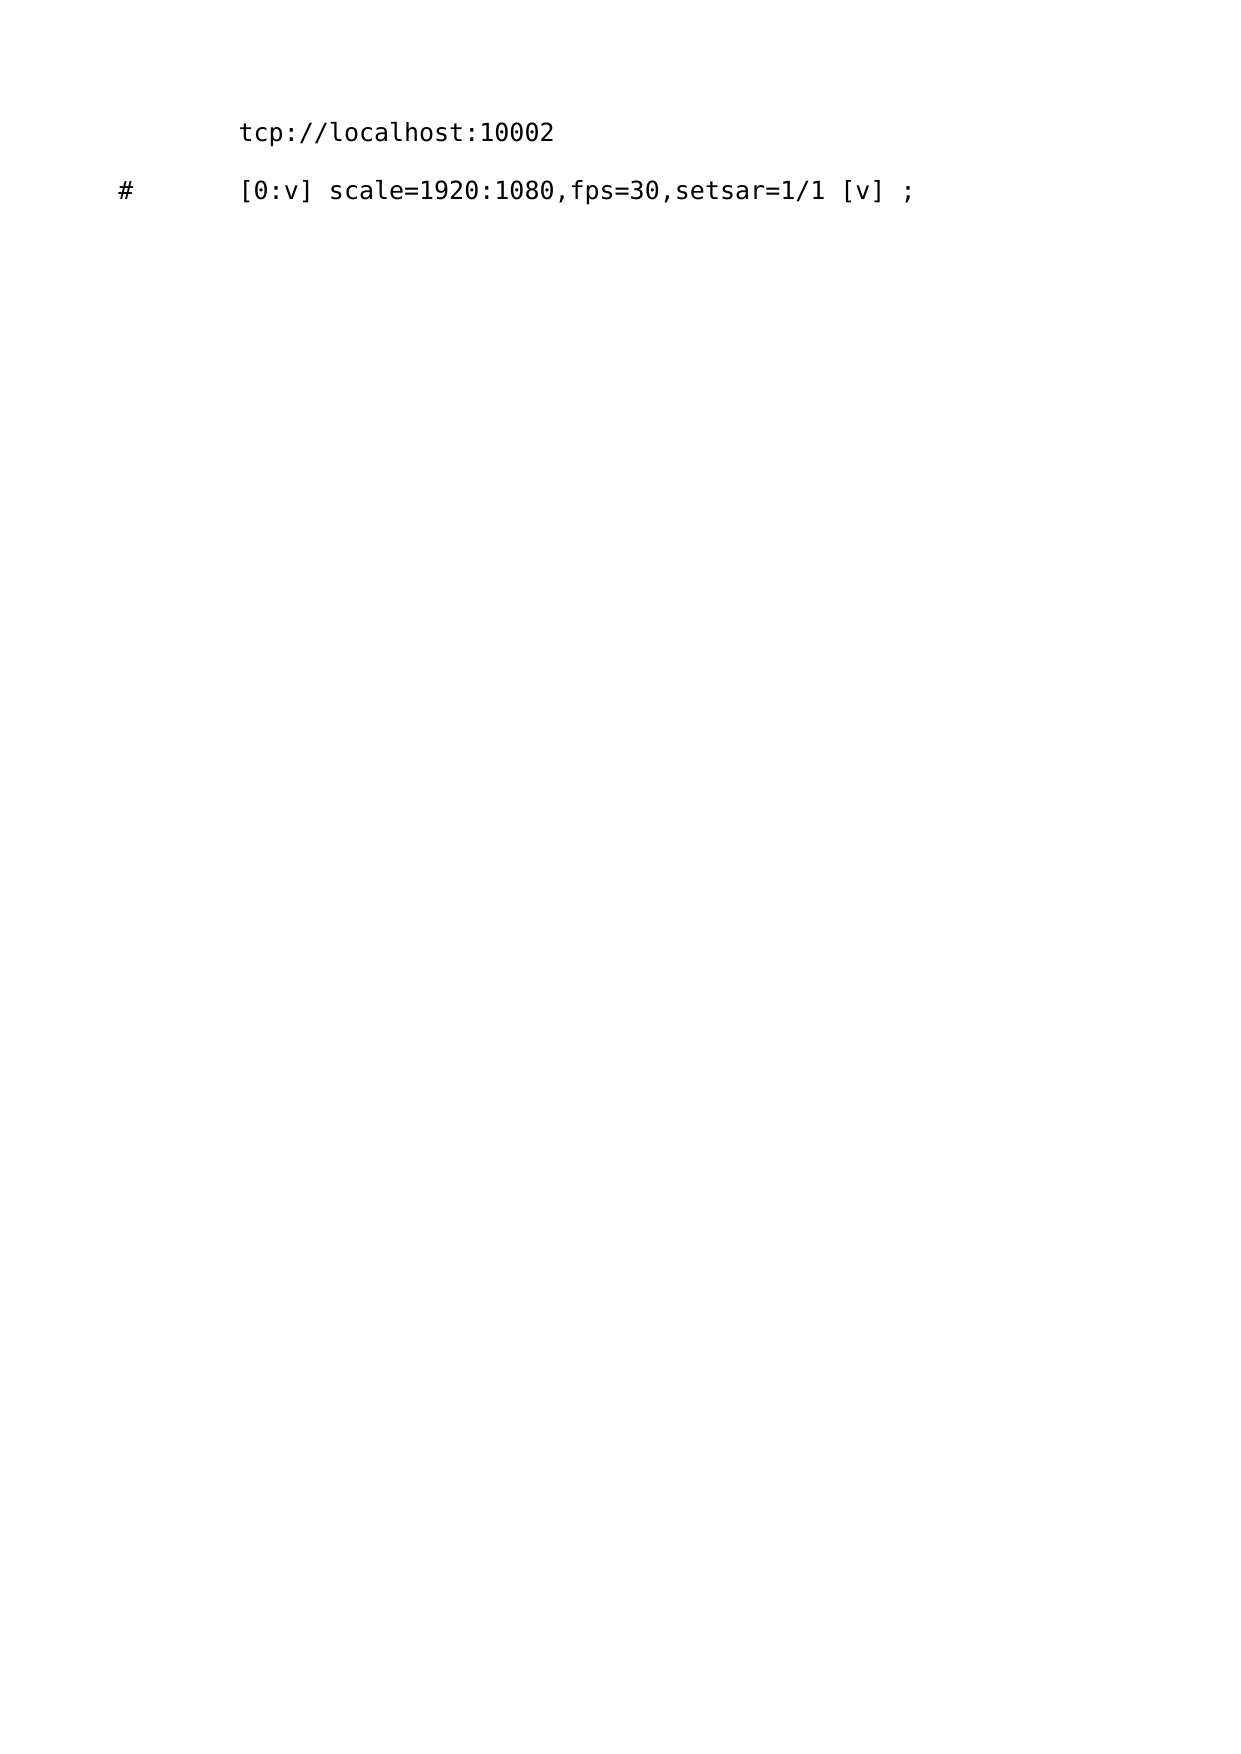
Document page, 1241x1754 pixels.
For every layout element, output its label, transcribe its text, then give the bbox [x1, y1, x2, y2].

text tcp://localhost:10002 # [0:v] scale=1920:1080,fps=30,setsar=1/1 [v] ; [118, 118, 1122, 206]
